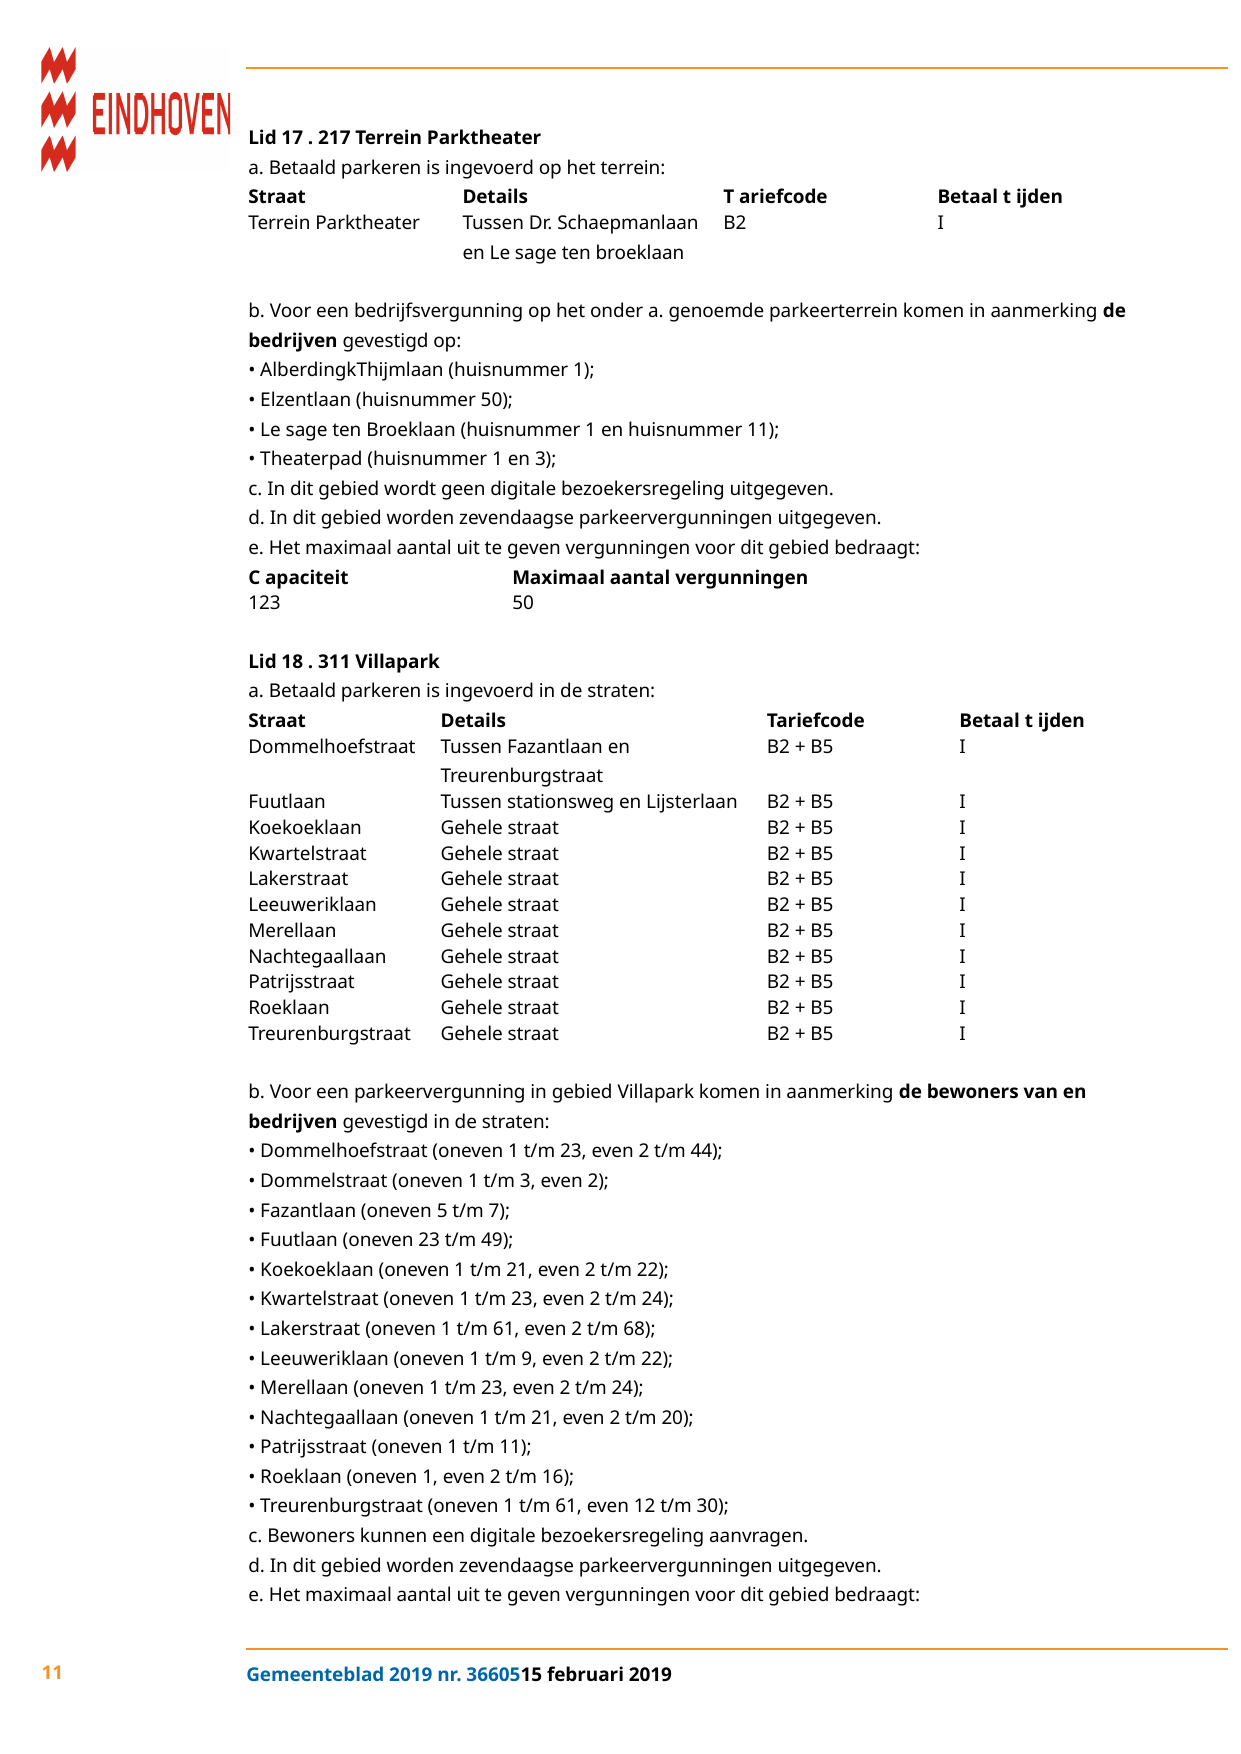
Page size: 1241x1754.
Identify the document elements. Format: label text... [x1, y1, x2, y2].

table_cell Gehele straat [440, 943, 767, 968]
table_cell Terrein Parktheater [248, 209, 462, 265]
table_cell Leeuweriklaan [248, 891, 440, 917]
table_header Straat [248, 708, 440, 733]
text • Leeuweriklaan (oneven 1 t/m 9, even 2 t/m 22); [248, 1345, 1152, 1371]
table_cell Patrijsstraat [248, 969, 440, 994]
picture [41, 47, 231, 172]
table_cell I [959, 891, 1152, 917]
table_cell B2 + B5 [767, 943, 959, 968]
text • Roeklaan (oneven 1, even 2 t/m 16); [248, 1463, 1152, 1489]
text • Fuutlaan (oneven 23 t/m 49); [248, 1226, 1152, 1252]
table_cell B2 + B5 [767, 789, 959, 814]
text • Fazantlaan (oneven 5 t/m 7); [248, 1197, 1152, 1223]
text • Patrijsstraat (oneven 1 t/m 11); [248, 1433, 1152, 1459]
text • Koekoeklaan (oneven 1 t/m 21, even 2 t/m 22); [248, 1256, 1152, 1282]
table_cell B2 + B5 [767, 866, 959, 891]
table_cell Kwartelstraat [248, 840, 440, 866]
table_cell I [959, 917, 1152, 943]
text c. In dit gebied wordt geen digitale bezoekersregeling uitgegeven. [248, 475, 1152, 501]
table_cell B2 + B5 [767, 917, 959, 943]
table_cell Gehele straat [440, 969, 767, 994]
text • Dommelhoefstraat (oneven 1 t/m 23, even 2 t/m 44); [248, 1138, 1152, 1163]
text • Dommelstraat (oneven 1 t/m 3, even 2); [248, 1167, 1152, 1193]
text • Merellaan (oneven 1 t/m 23, even 2 t/m 24); [248, 1374, 1152, 1400]
table_cell Treurenburgstraat [248, 1020, 440, 1046]
table_cell I [959, 814, 1152, 840]
table_cell Merellaan [248, 917, 440, 943]
table_cell I [959, 1020, 1152, 1046]
table_cell B2 + B5 [767, 1020, 959, 1046]
table_cell Gehele straat [440, 814, 767, 840]
table_cell I [937, 209, 1152, 265]
text e. Het maximaal aantal uit te geven vergunningen voor dit gebied bedraagt: [248, 1581, 1152, 1607]
text • Lakerstraat (oneven 1 t/m 61, even 2 t/m 68); [248, 1315, 1152, 1341]
table_cell I [959, 789, 1152, 814]
table_cell I [959, 994, 1152, 1020]
text c. Bewoners kunnen een digitale bezoekersregeling aanvragen. [248, 1522, 1152, 1548]
table_cell Gehele straat [440, 1020, 767, 1046]
text a. Betaald parkeren is ingevoerd op het terrein: [248, 154, 1152, 180]
text Lid 18 . 311 Villapark [248, 648, 1152, 674]
text • Elzentlaan (huisnummer 50); [248, 386, 1152, 412]
table_cell B2 + B5 [767, 891, 959, 917]
text b. Voor een bedrijfsvergunning op het onder a. genoemde parkeerterrein komen in aanmerking de bedrijven gevestigd op: [248, 297, 1152, 353]
table_cell 123 [248, 590, 512, 615]
table_header Straat [248, 184, 462, 209]
text a. Betaald parkeren is ingevoerd in de straten: [248, 678, 1152, 703]
table_cell Fuutlaan [248, 789, 440, 814]
table_header Details [440, 708, 767, 733]
text e. Het maximaal aantal uit te geven vergunningen voor dit gebied bedraagt: [248, 534, 1152, 560]
table_cell Koekoeklaan [248, 814, 440, 840]
table_cell I [959, 733, 1152, 788]
table_cell Gehele straat [440, 866, 767, 891]
table_header Details [462, 184, 723, 209]
text d. In dit gebied worden zevendaagse parkeervergunningen uitgegeven. [248, 1552, 1152, 1578]
text • Kwartelstraat (oneven 1 t/m 23, even 2 t/m 24); [248, 1286, 1152, 1311]
table_cell Tussen Dr. Schaepmanlaan en Le sage ten broeklaan [462, 209, 723, 265]
table_cell I [959, 969, 1152, 994]
table_cell Gehele straat [440, 994, 767, 1020]
table_cell 50 [512, 590, 1152, 615]
text b. Voor een parkeervergunning in gebied Villapark komen in aanmerking de bewoners van en bedrijven gevestigd in de straten: [248, 1078, 1152, 1134]
table_cell Tussen stationsweg en Lijsterlaan [440, 789, 767, 814]
table_header Tariefcode [767, 708, 959, 733]
table_cell B2 + B5 [767, 733, 959, 788]
table_cell Lakerstraat [248, 866, 440, 891]
table_cell B2 + B5 [767, 840, 959, 866]
table_cell Roeklaan [248, 994, 440, 1020]
table_header Betaal t ijden [937, 184, 1152, 209]
table_cell Dommelhoefstraat [248, 733, 440, 788]
text • Treurenburgstraat (oneven 1 t/m 61, even 12 t/m 30); [248, 1493, 1152, 1518]
table_cell B2 + B5 [767, 814, 959, 840]
table_header Betaal t ijden [959, 708, 1152, 733]
table_header T ariefcode [723, 184, 937, 209]
text d. In dit gebied worden zevendaagse parkeervergunningen uitgegeven. [248, 504, 1152, 530]
table_cell Nachtegaallaan [248, 943, 440, 968]
table_cell Gehele straat [440, 840, 767, 866]
text • Theaterpad (huisnummer 1 en 3); [248, 445, 1152, 471]
table_cell I [959, 840, 1152, 866]
table_cell B2 [723, 209, 937, 265]
table_header Maximaal aantal vergunningen [512, 564, 1152, 589]
table_cell I [959, 943, 1152, 968]
text • Le sage ten Broeklaan (huisnummer 1 en huisnummer 11); [248, 416, 1152, 442]
table_cell B2 + B5 [767, 994, 959, 1020]
table_cell B2 + B5 [767, 969, 959, 994]
text Lid 17 . 217 Terrein Parktheater [248, 124, 1152, 150]
table_header C apaciteit [248, 564, 512, 589]
table_cell Gehele straat [440, 917, 767, 943]
table_cell Gehele straat [440, 891, 767, 917]
table_cell Tussen Fazantlaan en Treurenburgstraat [440, 733, 767, 788]
text • AlberdingkThijmlaan (huisnummer 1); [248, 357, 1152, 382]
table_cell I [959, 866, 1152, 891]
text • Nachtegaallaan (oneven 1 t/m 21, even 2 t/m 20); [248, 1404, 1152, 1430]
